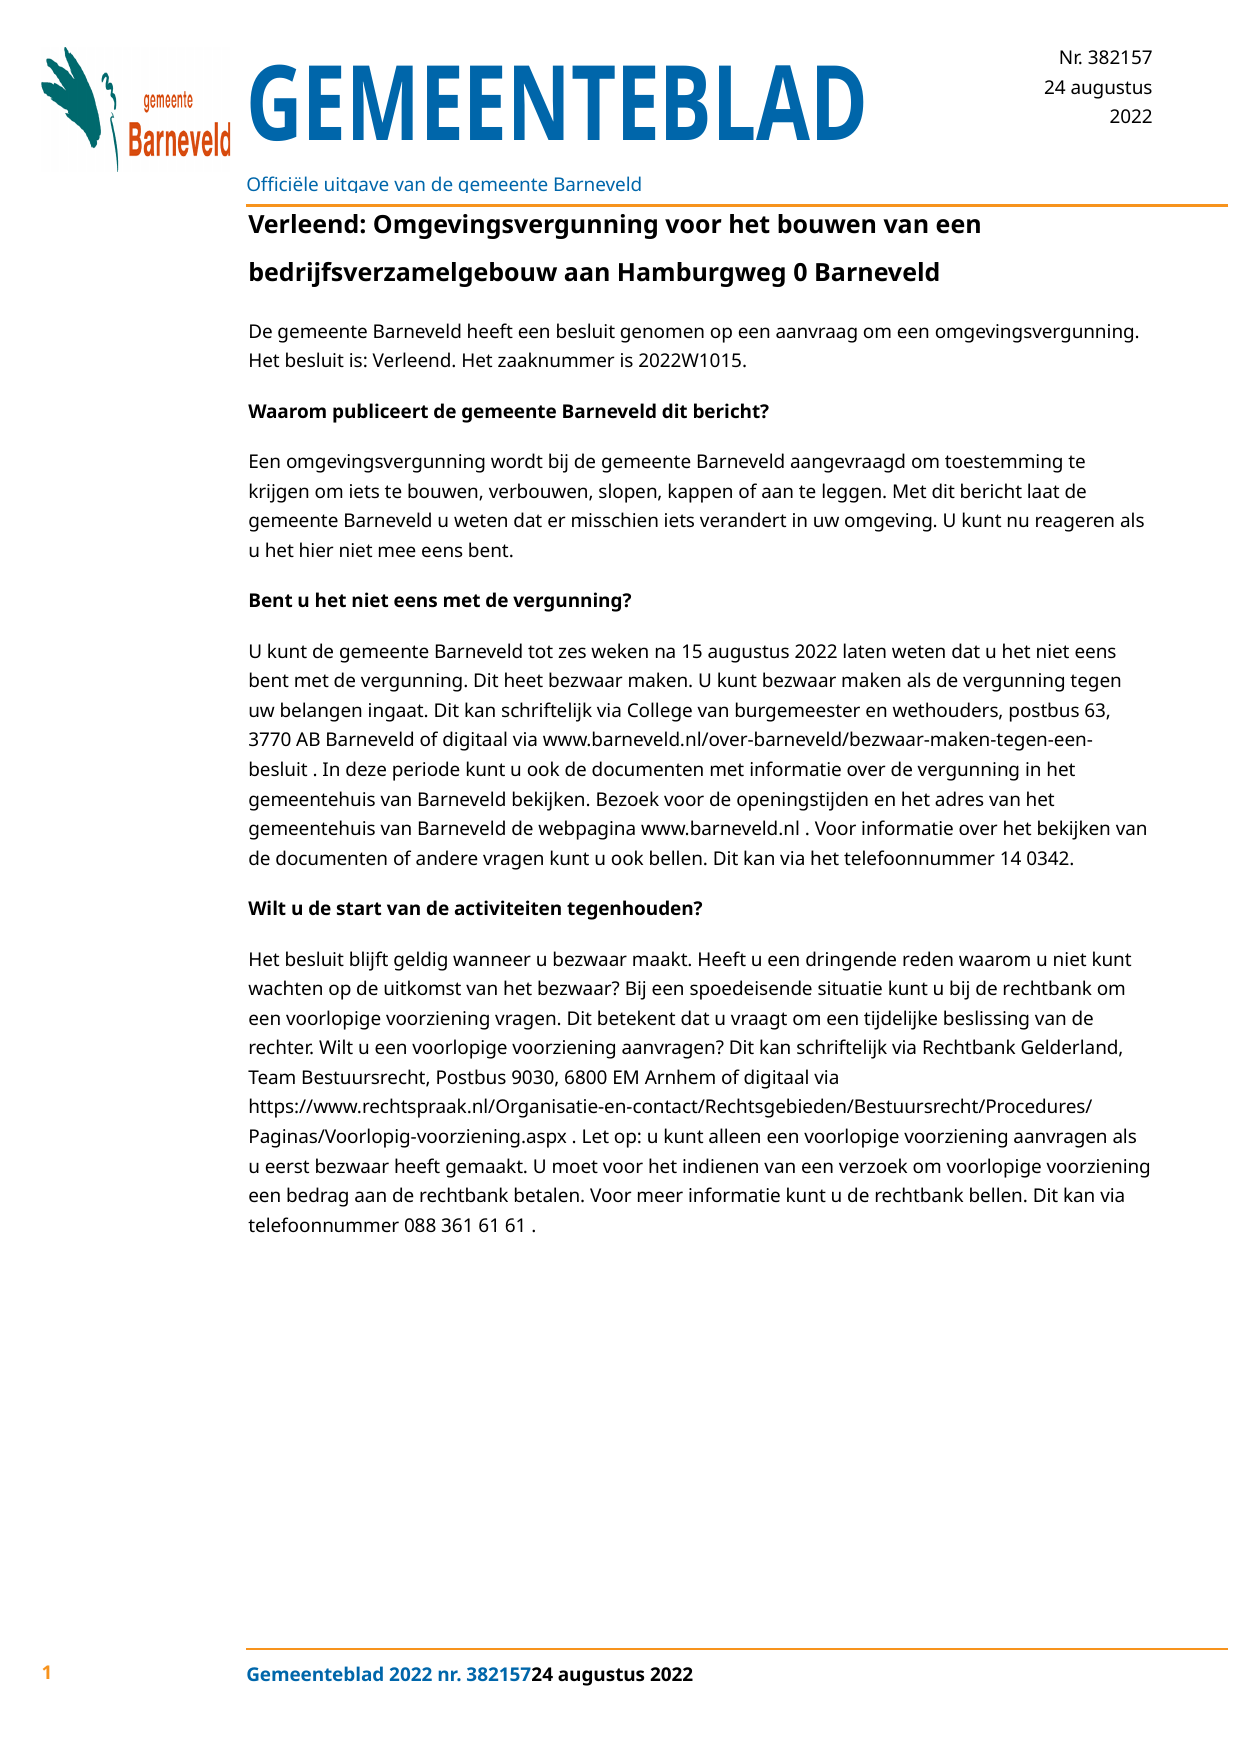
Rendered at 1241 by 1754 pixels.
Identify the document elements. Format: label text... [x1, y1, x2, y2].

text Wilt u de start van de activiteiten tegenhouden? [248, 895, 1152, 921]
text U kunt de gemeente Barneveld tot zes weken na 15 augustus 2022 laten weten dat u het niet eens bent met de vergunning. Dit heet bezwaar maken. U kunt bezwaar maken als de vergunning tegen uw belangen ingaat. Dit kan schriftelijk via College van burgemeester en wethouders, postbus 63, 3770 AB Barneveld of digitaal via www.barneveld.nl/over-barneveld/bezwaar-maken-tegen-een-besluit . In deze periode kunt u ook de documenten met informatie over de vergunning in het gemeentehuis van Barneveld bekijken. Bezoek voor de openingstijden en het adres van het gemeentehuis van Barneveld de webpagina www.barneveld.nl . Voor informatie over het bekijken van de documenten of andere vragen kunt u ook bellen. Dit kan via het telefoonnummer 14 0342. [248, 638, 1152, 871]
text Het besluit blijft geldig wanneer u bezwaar maakt. Heeft u een dringende reden waarom u niet kunt wachten op de uitkomst van het bezwaar? Bij een spoedeisende situatie kunt u bij de rechtbank om een voorlopige voorziening vragen. Dit betekent dat u vraagt om een tijdelijke beslissing van de rechter. Wilt u een voorlopige voorziening aanvragen? Dit kan schriftelijk via Rechtbank Gelderland, Team Bestuursrecht, Postbus 9030, 6800 EM Arnhem of digitaal via https://www.rechtspraak.nl/Organisatie-en-contact/Rechtsgebieden/Bestuursrecht/Procedures/Paginas/Voorlopig-voorziening.aspx . Let op: u kunt alleen een voorlopige voorziening aanvragen als u eerst bezwaar heeft gemaakt. U moet voor het indienen van een verzoek om voorlopige voorziening een bedrag aan de rechtbank betalen. Voor meer informatie kunt u de rechtbank bellen. Dit kan via telefoonnummer 088 361 61 61 . [248, 946, 1152, 1238]
text Verleend: Omgevingsvergunning voor het bouwen van een bedrijfsverzamelgebouw aan Hamburgweg 0 Barneveld [248, 207, 1152, 288]
text Bent u het niet eens met de vergunning? [248, 587, 1152, 613]
text Een omgevingsvergunning wordt bij de gemeente Barneveld aangevraagd om toestemming te krijgen om iets te bouwen, verbouwen, slopen, kappen of aan te leggen. Met dit bericht laat de gemeente Barneveld u weten dat er misschien iets verandert in uw omgeving. U kunt nu reageren als u het hier niet mee eens bent. [248, 448, 1152, 563]
text Waarom publiceert de gemeente Barneveld dit bericht? [248, 398, 1152, 424]
picture [41, 47, 231, 172]
text De gemeente Barneveld heeft een besluit genomen op een aanvraag om een omgevingsvergunning. Het besluit is: Verleend. Het zaaknummer is 2022W1015. [248, 318, 1152, 373]
